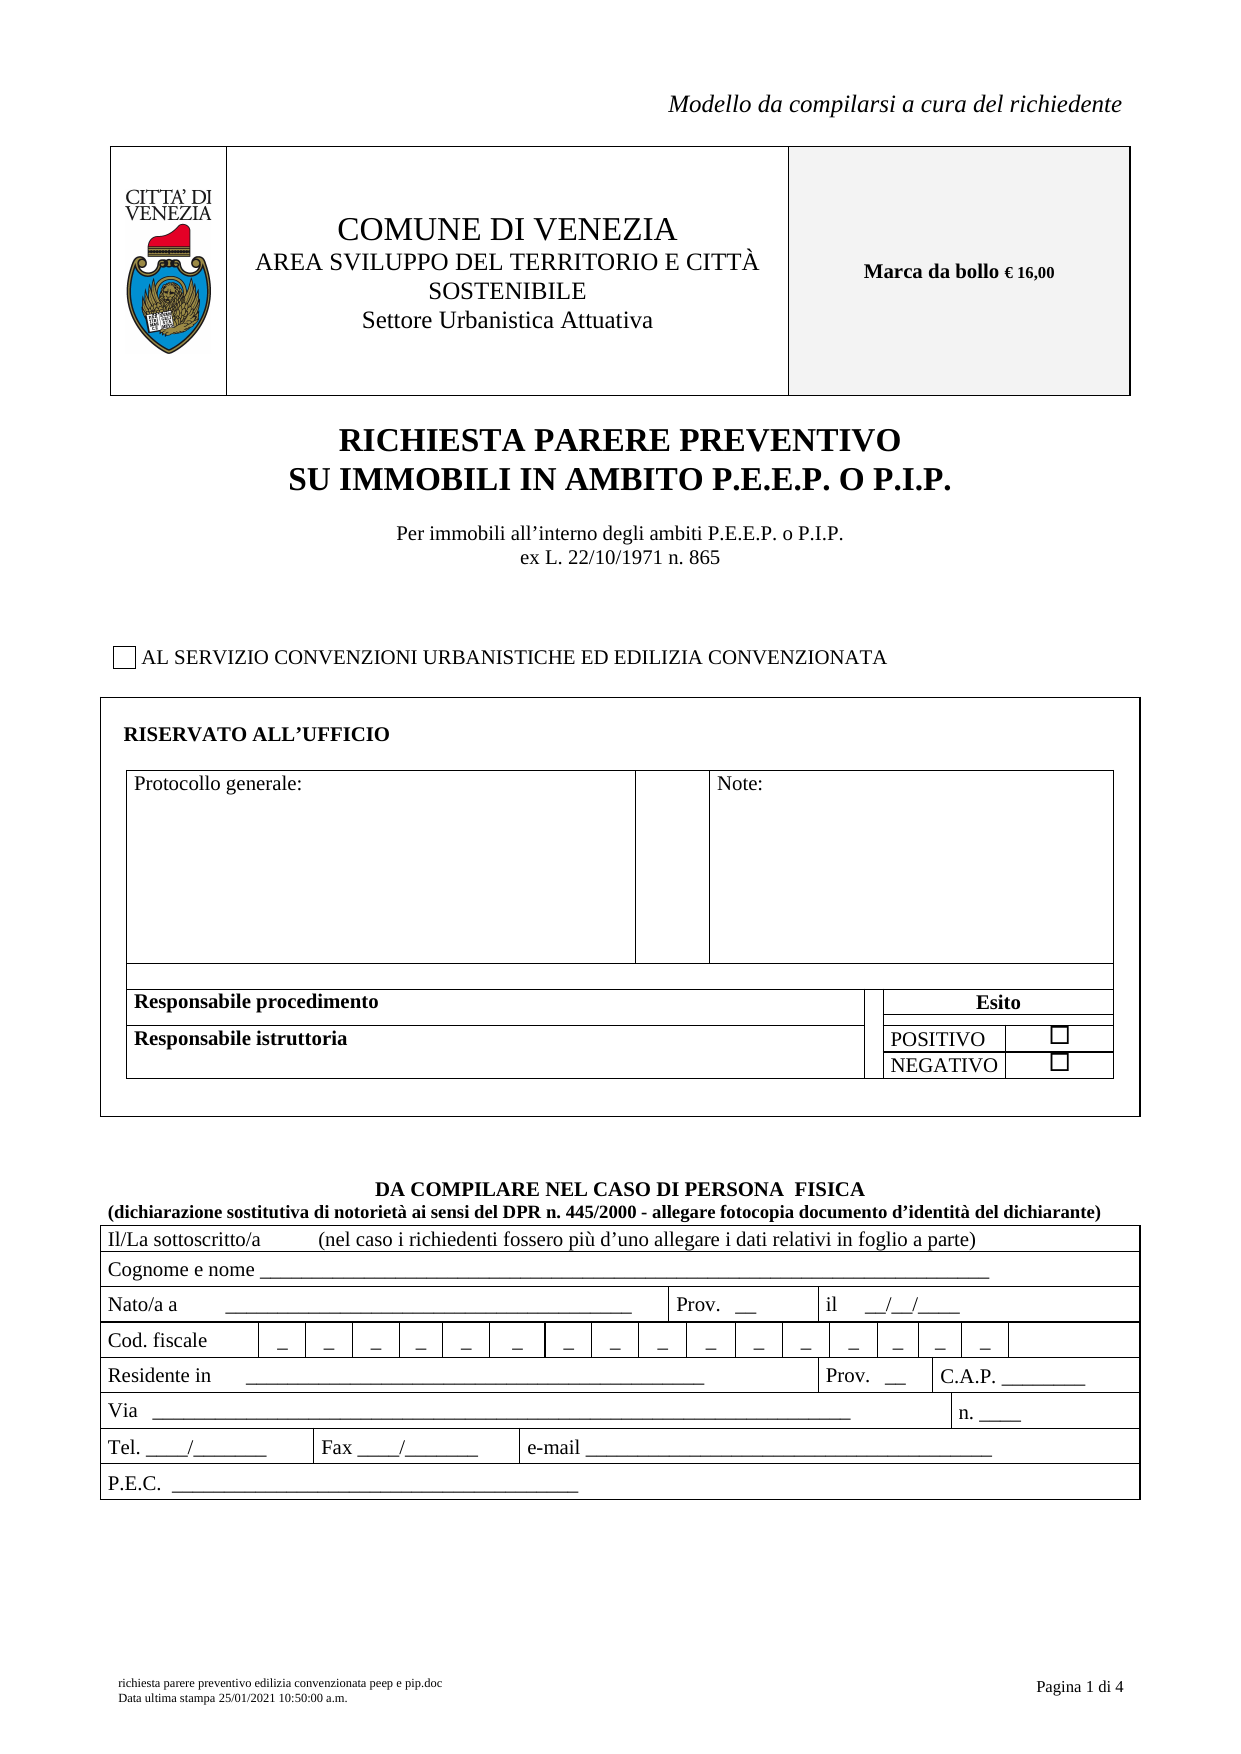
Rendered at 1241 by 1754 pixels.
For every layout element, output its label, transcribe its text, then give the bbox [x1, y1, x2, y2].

table_cell _ [783, 1323, 829, 1357]
table_cell _ [919, 1323, 961, 1357]
text Modello da compilarsi a cura del richiedente [118, 89, 1122, 117]
table_cell Cognome e nome ______________________________________________________________________ [101, 1252, 1139, 1286]
table_header [111, 147, 226, 395]
table_cell Cod. fiscale [101, 1323, 218, 1357]
table_cell Residente in [101, 1358, 238, 1392]
text Per immobili all’interno degli ambiti P.E.E.P. o P.I.P. [118, 521, 1122, 545]
table_cell _ [736, 1323, 782, 1357]
table_cell ___________________________________________________________________ [145, 1393, 951, 1428]
table_cell il [819, 1287, 857, 1321]
table_cell Responsabile istruttoria [127, 1026, 864, 1078]
table_cell NEGATIVO [884, 1053, 1005, 1078]
table_header RISERVATO ALL’UFFICIO [101, 698, 1139, 1086]
text ex L. 22/10/1971 n. 865 [118, 545, 1122, 569]
table_cell Tel. ____/_______ [101, 1429, 313, 1463]
table_cell _ [443, 1323, 489, 1357]
table_cell _______________________________________ [218, 1287, 668, 1321]
table_cell Il/La sottoscritto/a (nel caso i richiedenti fossero più d’uno allegare i dati relativi in foglio a parte) [101, 1226, 1139, 1251]
table_cell Prov. [669, 1287, 728, 1321]
table_cell _ [639, 1323, 686, 1357]
table_header Note: [710, 771, 1113, 963]
table_cell Fax ____/_______ [314, 1429, 519, 1463]
table_cell [127, 964, 1113, 988]
table_header [636, 771, 709, 963]
table_cell ____________________________________________ [239, 1358, 818, 1392]
table_cell [218, 1323, 258, 1357]
table_cell _ [962, 1323, 1008, 1357]
table_cell  [1006, 1026, 1113, 1051]
table_cell _ [546, 1323, 591, 1357]
text SU IMMOBILI IN AMBITO P.E.E.P. O P.I.P. [118, 459, 1122, 497]
table_cell _ [259, 1323, 305, 1357]
table_header Marca da bollo € 16,00 [789, 147, 1129, 395]
table_cell C.A.P. ________ [933, 1358, 1139, 1392]
table_cell Nato/a a [101, 1287, 218, 1321]
table_cell [884, 1015, 1113, 1024]
picture [125, 189, 212, 354]
table_cell _ [687, 1323, 735, 1357]
table_cell _ [592, 1323, 638, 1357]
table_cell _ [306, 1323, 352, 1357]
text RICHIESTA PARERE PREVENTIVO [118, 420, 1122, 459]
table_cell _ [490, 1323, 544, 1357]
table_cell Responsabile procedimento [127, 990, 864, 1024]
table_cell  [1006, 1053, 1113, 1078]
table_cell __ [878, 1358, 932, 1392]
table_header DA COMPILARE NEL CASO DI PERSONA FISICA (dichiarazione sostitutiva di notorietà ai sensi del DPR n. 445/2000 - allegare fotocopia documento d’identità del dichiarante) [100, 1174, 1140, 1225]
table_cell e-mail _______________________________________ [520, 1429, 1139, 1463]
table_cell POSITIVO [884, 1026, 1005, 1051]
table_cell Via [101, 1393, 145, 1428]
table_cell _ [830, 1323, 877, 1357]
table_cell _ [400, 1323, 442, 1357]
table_cell _ [353, 1323, 399, 1357]
table_cell P.E.C. _______________________________________ [101, 1464, 1139, 1498]
table_cell Prov. [819, 1358, 877, 1392]
table_cell _ [878, 1323, 918, 1357]
table_cell [101, 1086, 1139, 1116]
table_header Protocollo generale: [127, 771, 635, 963]
table_header COMUNE DI VENEZIA AREA SVILUPPO DEL TERRITORIO E CITTÀ SOSTENIBILE Settore Urbanistica Attuativa [227, 147, 788, 395]
table_header AL SERVIZIO CONVENZIONI URBANISTICHE ED EDILIZIA CONVENZIONATA [105, 641, 1136, 672]
table_cell [1009, 1323, 1139, 1357]
table_cell __ [728, 1287, 818, 1321]
table_cell Esito [884, 990, 1113, 1014]
table_cell n. ____ [952, 1393, 1139, 1428]
table_cell __/__/____ [858, 1287, 1139, 1321]
table_cell [865, 990, 883, 1078]
